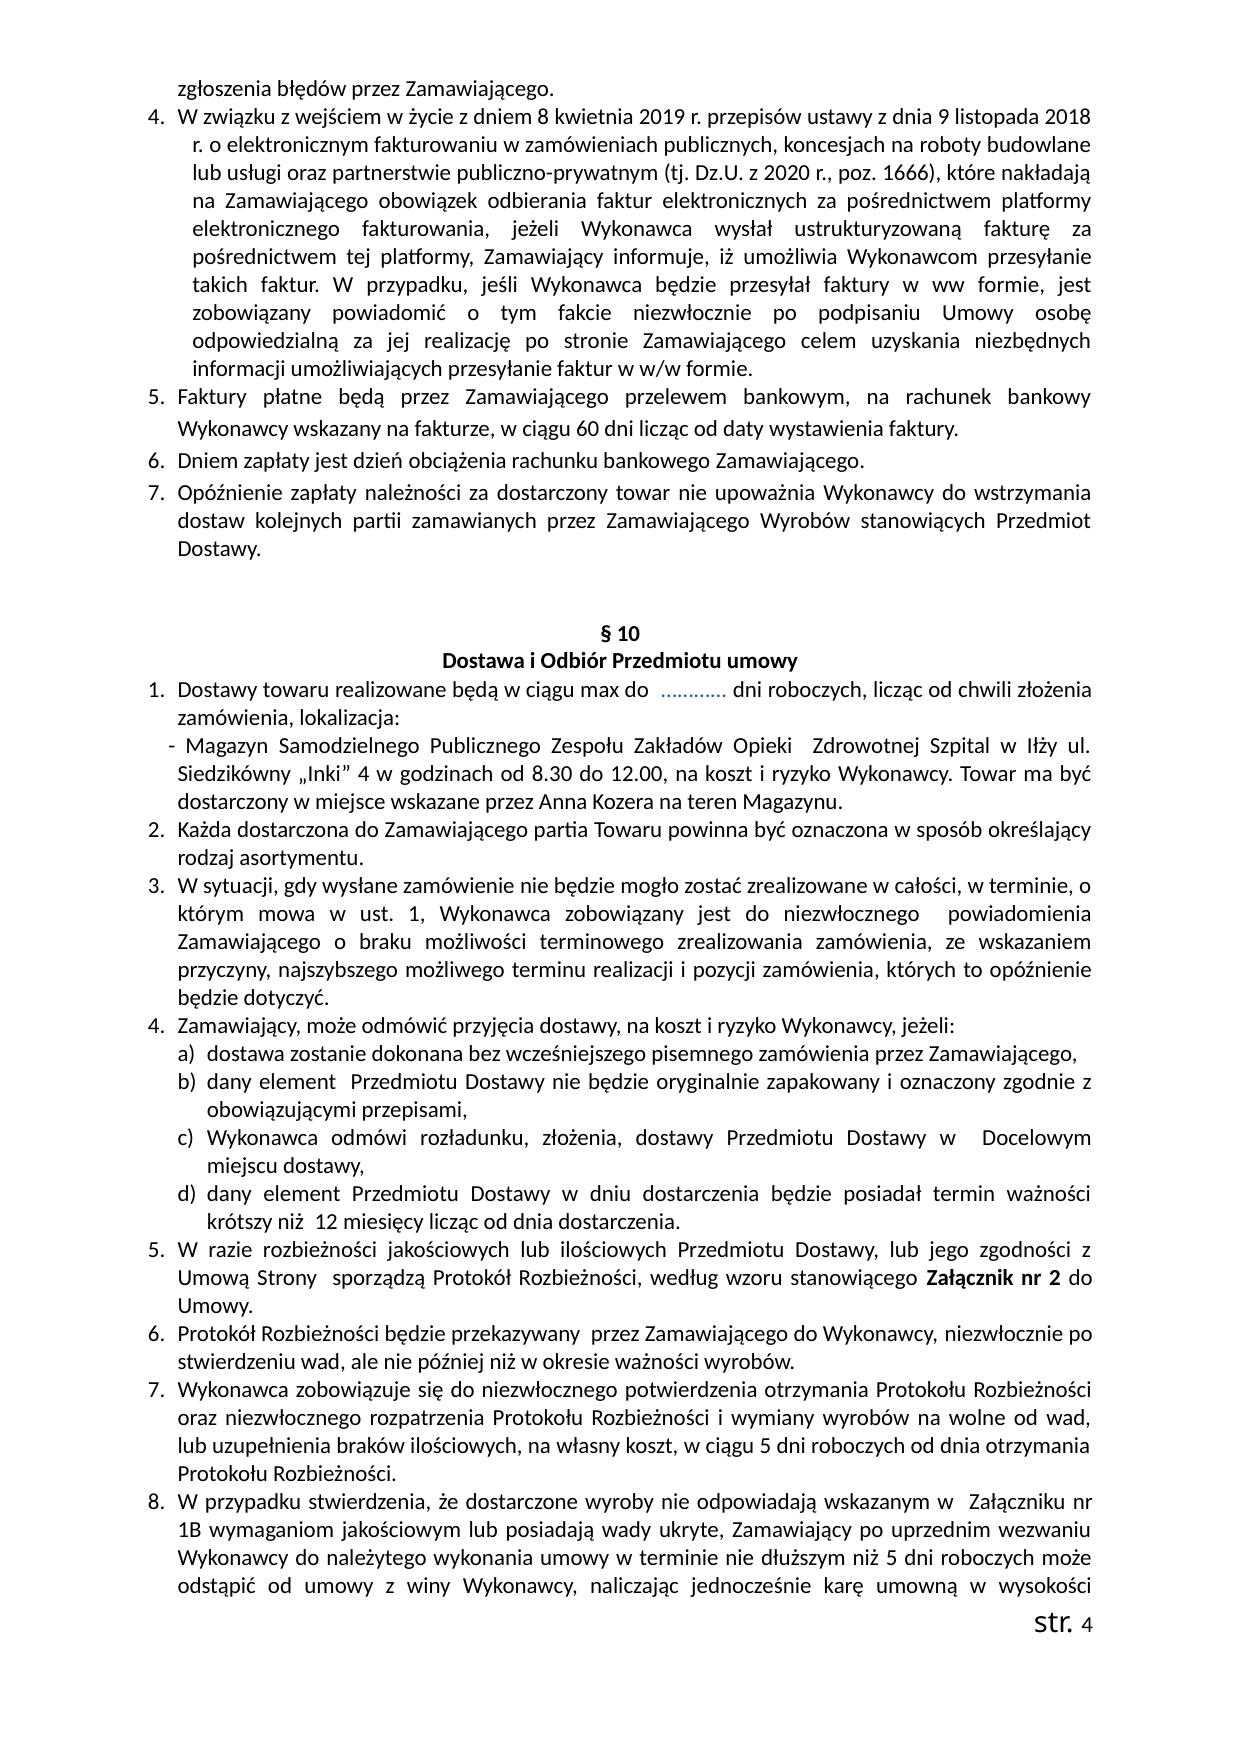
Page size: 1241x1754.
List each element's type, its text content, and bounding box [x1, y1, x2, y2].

list dostawa zostanie dokonana bez wcześniejszego pisemnego zamówienia przez Zamawiającego, [177, 1039, 1093, 1067]
list Zamawiający, może odmówić przyjęcia dostawy, na koszt i ryzyko Wykonawcy, jeżeli: [148, 1011, 1093, 1039]
list W sytuacji, gdy wysłane zamówienie nie będzie mogło zostać zrealizowane w całości, w terminie, o którym mowa w ust. 1, Wykonawca zobowiązany jest do niezwłocznego powiadomienia Zamawiającego o braku możliwości terminowego zrealizowania zamówienia, ze wskazaniem przyczyny, najszybszego możliwego terminu realizacji i pozycji zamówienia, których to opóźnienie będzie dotyczyć. [148, 871, 1093, 1011]
list Wykonawca zobowiązuje się do niezwłocznego potwierdzenia otrzymania Protokołu Rozbieżności oraz niezwłocznego rozpatrzenia Protokołu Rozbieżności i wymiany wyrobów na wolne od wad, lub uzupełnienia braków ilościowych, na własny koszt, w ciągu 5 dni roboczych od dnia otrzymania Protokołu Rozbieżności. [148, 1375, 1093, 1487]
list W przypadku stwierdzenia, że dostarczone wyroby nie odpowiadają wskazanym w Załączniku nr 1B wymaganiom jakościowym lub posiadają wady ukryte, Zamawiający po uprzednim wezwaniu Wykonawcy do należytego wykonania umowy w terminie nie dłuższym niż 5 dni roboczych może odstąpić od umowy z winy Wykonawcy, naliczając jednocześnie karę umowną w wysokości [148, 1487, 1093, 1599]
list Opóźnienie zapłaty należności za dostarczony towar nie upoważnia Wykonawcy do wstrzymania dostaw kolejnych partii zamawianych przez Zamawiającego Wyrobów stanowiących Przedmiot Dostawy. [148, 478, 1093, 563]
list Każda dostarczona do Zamawiającego partia Towaru powinna być oznaczona w sposób określający rodzaj asortymentu. [148, 815, 1093, 871]
list dany element Przedmiotu Dostawy w dniu dostarczenia będzie posiadał termin ważności krótszy niż 12 miesięcy licząc od dnia dostarczenia. [177, 1179, 1093, 1235]
list Dniem zapłaty jest dzień obciążenia rachunku bankowego Zamawiającego. [148, 446, 1093, 474]
list W razie rozbieżności jakościowych lub ilościowych Przedmiotu Dostawy, lub jego zgodności z Umową Strony sporządzą Protokół Rozbieżności, według wzoru stanowiącego Załącznik nr 2 do Umowy. [148, 1235, 1093, 1319]
text Dostawa i Odbiór Przedmiotu umowy [148, 647, 1093, 675]
text - Magazyn Samodzielnego Publicznego Zespołu Zakładów Opieki Zdrowotnej Szpital w Iłży ul. Siedzikówny „Inki” 4 w godzinach od 8.30 do 12.00, na koszt i ryzyko Wykonawcy. Towar ma być dostarczony w miejsce wskazane przez Anna Kozera na teren Magazynu. [148, 731, 1093, 815]
list Dostawy towaru realizowane będą w ciągu max do …...…... dni roboczych, licząc od chwili złożenia zamówienia, lokalizacja: [148, 675, 1093, 731]
text § 10 [148, 619, 1093, 647]
list Faktury płatne będą przez Zamawiającego przelewem bankowym, na rachunek bankowy Wykonawcy wskazany na fakturze, w ciągu 60 dni licząc od daty wystawienia faktury. [148, 382, 1093, 442]
list Wykonawca odmówi rozładunku, złożenia, dostawy Przedmiotu Dostawy w Docelowym miejscu dostawy, [177, 1123, 1093, 1179]
list W związku z wejściem w życie z dniem 8 kwietnia 2019 r. przepisów ustawy z dnia 9 listopada 2018 r. o elektronicznym fakturowaniu w zamówieniach publicznych, koncesjach na roboty budowlane lub usługi oraz partnerstwie publiczno-prywatnym (tj. Dz.U. z 2020 r., poz. 1666), które nakładają na Zamawiającego obowiązek odbierania faktur elektronicznych za pośrednictwem platformy elektronicznego fakturowania, jeżeli Wykonawca wysłał ustrukturyzowaną fakturę za pośrednictwem tej platformy, Zamawiający informuje, iż umożliwia Wykonawcom przesyłanie takich faktur. W przypadku, jeśli Wykonawca będzie przesyłał faktury w ww formie, jest zobowiązany powiadomić o tym fakcie niezwłocznie po podpisaniu Umowy osobę odpowiedzialną za jej realizację po stronie Zamawiającego celem uzyskania niezbędnych informacji umożliwiających przesyłanie faktur w w/w formie. [148, 102, 1093, 382]
list dany element Przedmiotu Dostawy nie będzie oryginalnie zapakowany i oznaczony zgodnie z obowiązującymi przepisami, [177, 1067, 1093, 1123]
list Protokół Rozbieżności będzie przekazywany przez Zamawiającego do Wykonawcy, niezwłocznie po stwierdzeniu wad, ale nie później niż w okresie ważności wyrobów. [148, 1319, 1093, 1375]
list zgłoszenia błędów przez Zamawiającego. [148, 74, 1093, 102]
